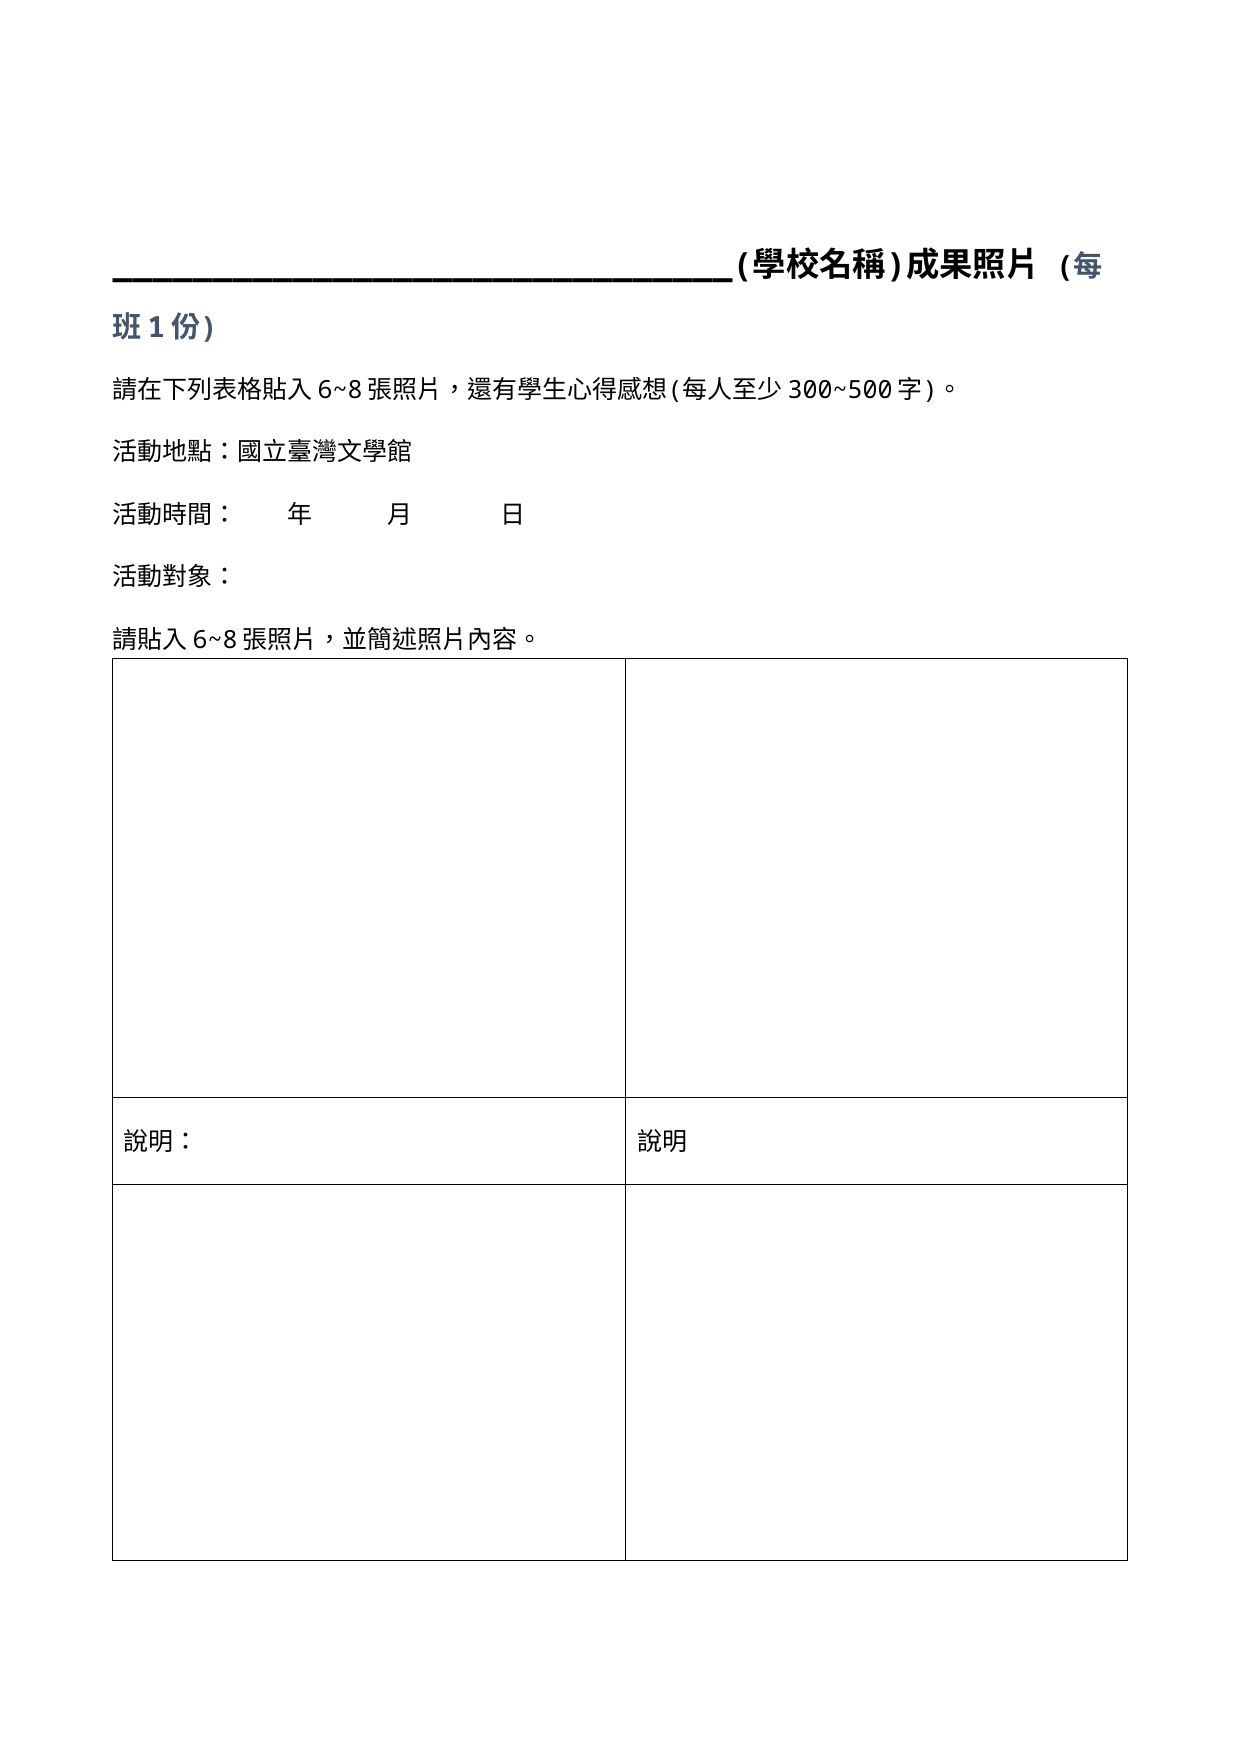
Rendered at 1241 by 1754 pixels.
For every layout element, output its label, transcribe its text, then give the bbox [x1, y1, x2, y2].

text 請在下列表格貼入6~8張照片，還有學生心得感想(每人至少300~500字)。 [112, 346, 1128, 408]
table_header [626, 659, 1127, 1097]
text 請貼入6~8張照片，並簡述照片內容。 [112, 596, 1128, 658]
table_cell [113, 1185, 625, 1560]
table_cell 說明： [113, 1098, 625, 1184]
text 活動對象： [112, 533, 1128, 596]
table_header [113, 659, 625, 1097]
table_cell 說明 [626, 1098, 1127, 1184]
table_cell [626, 1185, 1127, 1560]
text _______________________________(學校名稱)成果照片 (每班1份) [112, 221, 1128, 346]
text 活動時間： 年 月 日 [112, 471, 1128, 533]
text 活動地點：國立臺灣文學館 [112, 408, 1128, 471]
